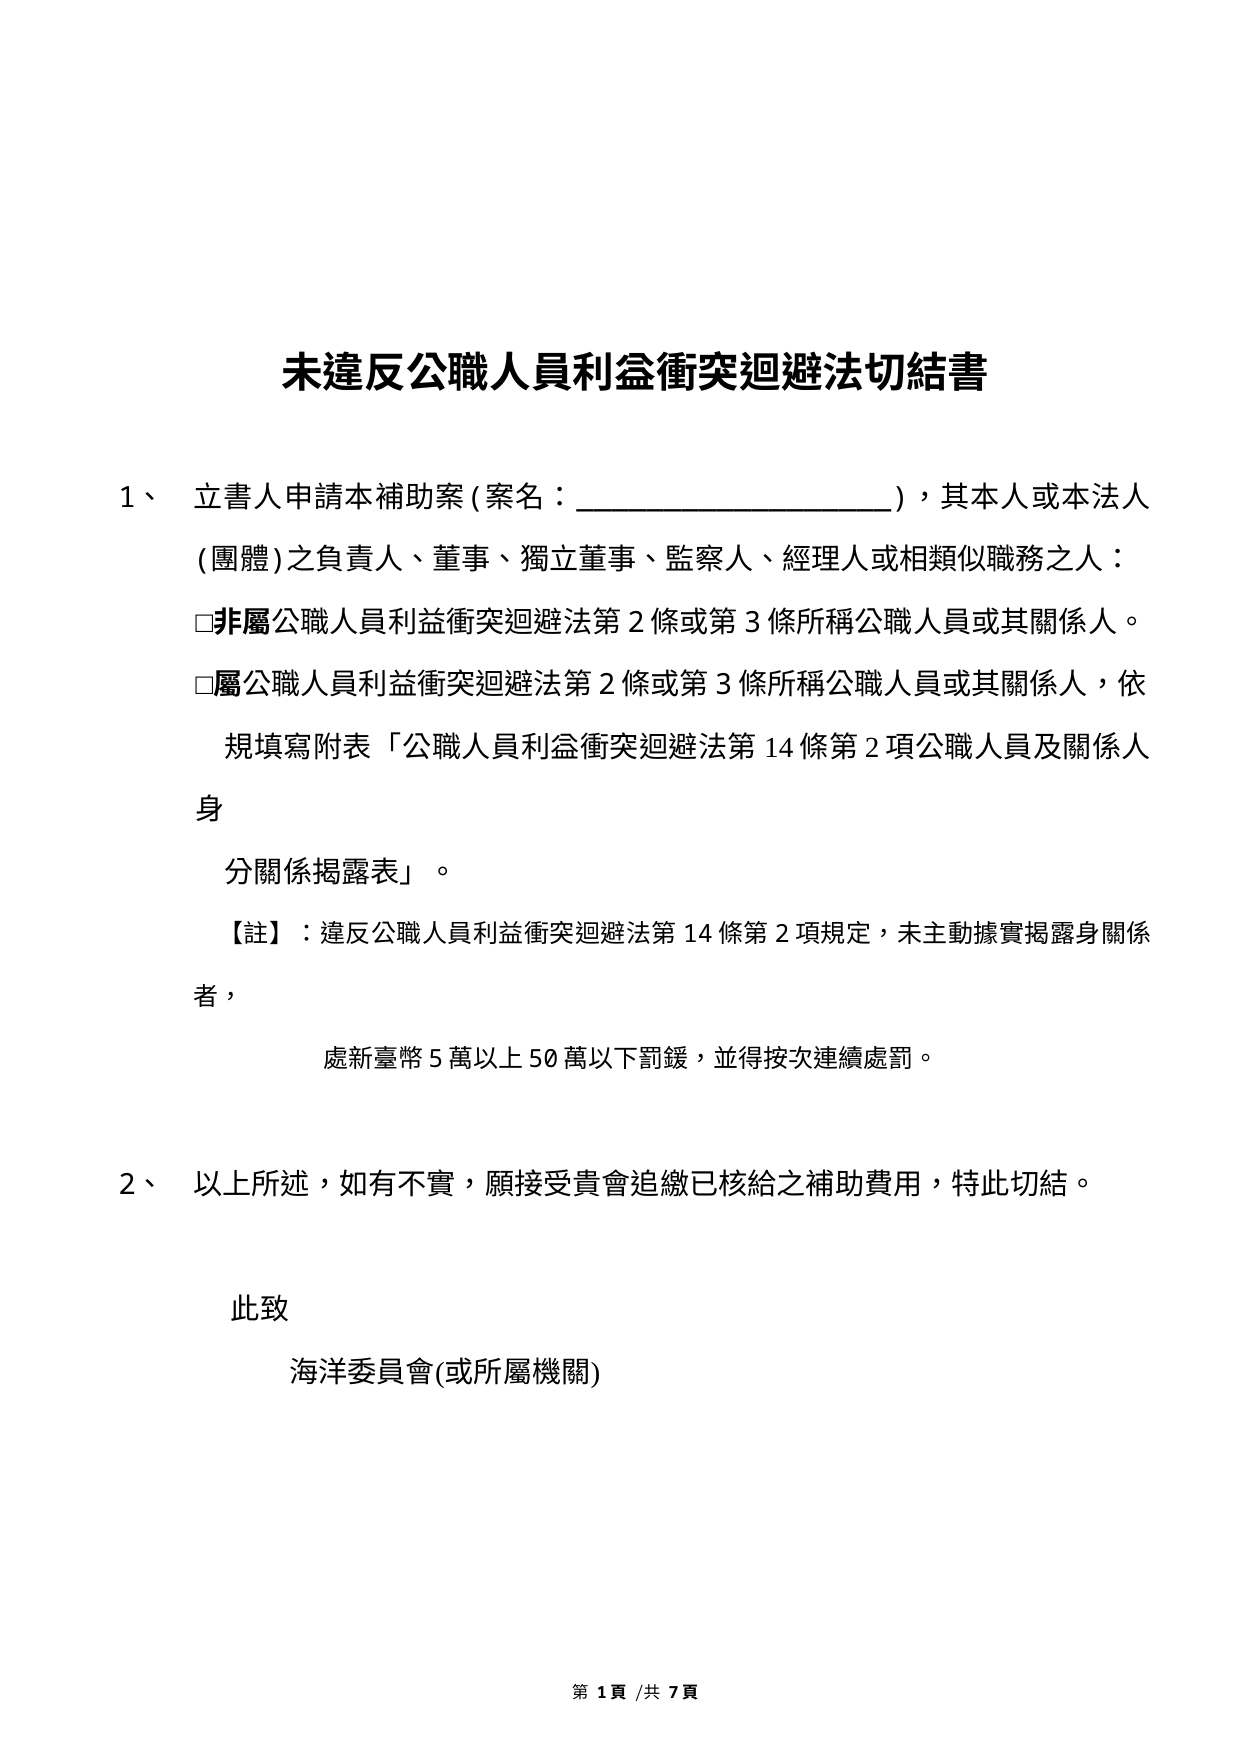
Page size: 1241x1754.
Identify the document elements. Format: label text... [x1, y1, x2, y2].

text 未違反公職人員利益衝突迴避法切結書 [118, 328, 1152, 390]
text 處新臺幣5萬以上50萬以下罰鍰，並得按次連續處罰。 [193, 1015, 1152, 1078]
text 海洋委員會(或所屬機關) [165, 1328, 1152, 1390]
text □屬公職人員利益衝突迴避法第2條或第3條所稱公職人員或其關係人，依 [195, 640, 1152, 703]
list 以上所述，如有不實，願接受貴會追繳已核給之補助費用，特此切結。 [118, 1140, 1152, 1203]
text 【註】：違反公職人員利益衝突迴避法第14條第2項規定，未主動據實揭露身關係者， [193, 890, 1152, 1015]
text 規填寫附表「公職人員利益衝突迴避法第14條第2項公職人員及關係人身 [195, 703, 1152, 828]
list 立書人申請本補助案(案名：__________________)，其本人或本法人(團體)之負責人、董事、獨立董事、監察人、經理人或相類似職務之人： [118, 453, 1152, 578]
text 此致 [231, 1265, 1152, 1328]
text 分關係揭露表」。 [195, 828, 1152, 890]
text □非屬公職人員利益衝突迴避法第2條或第3條所稱公職人員或其關係人。 [195, 578, 1152, 640]
